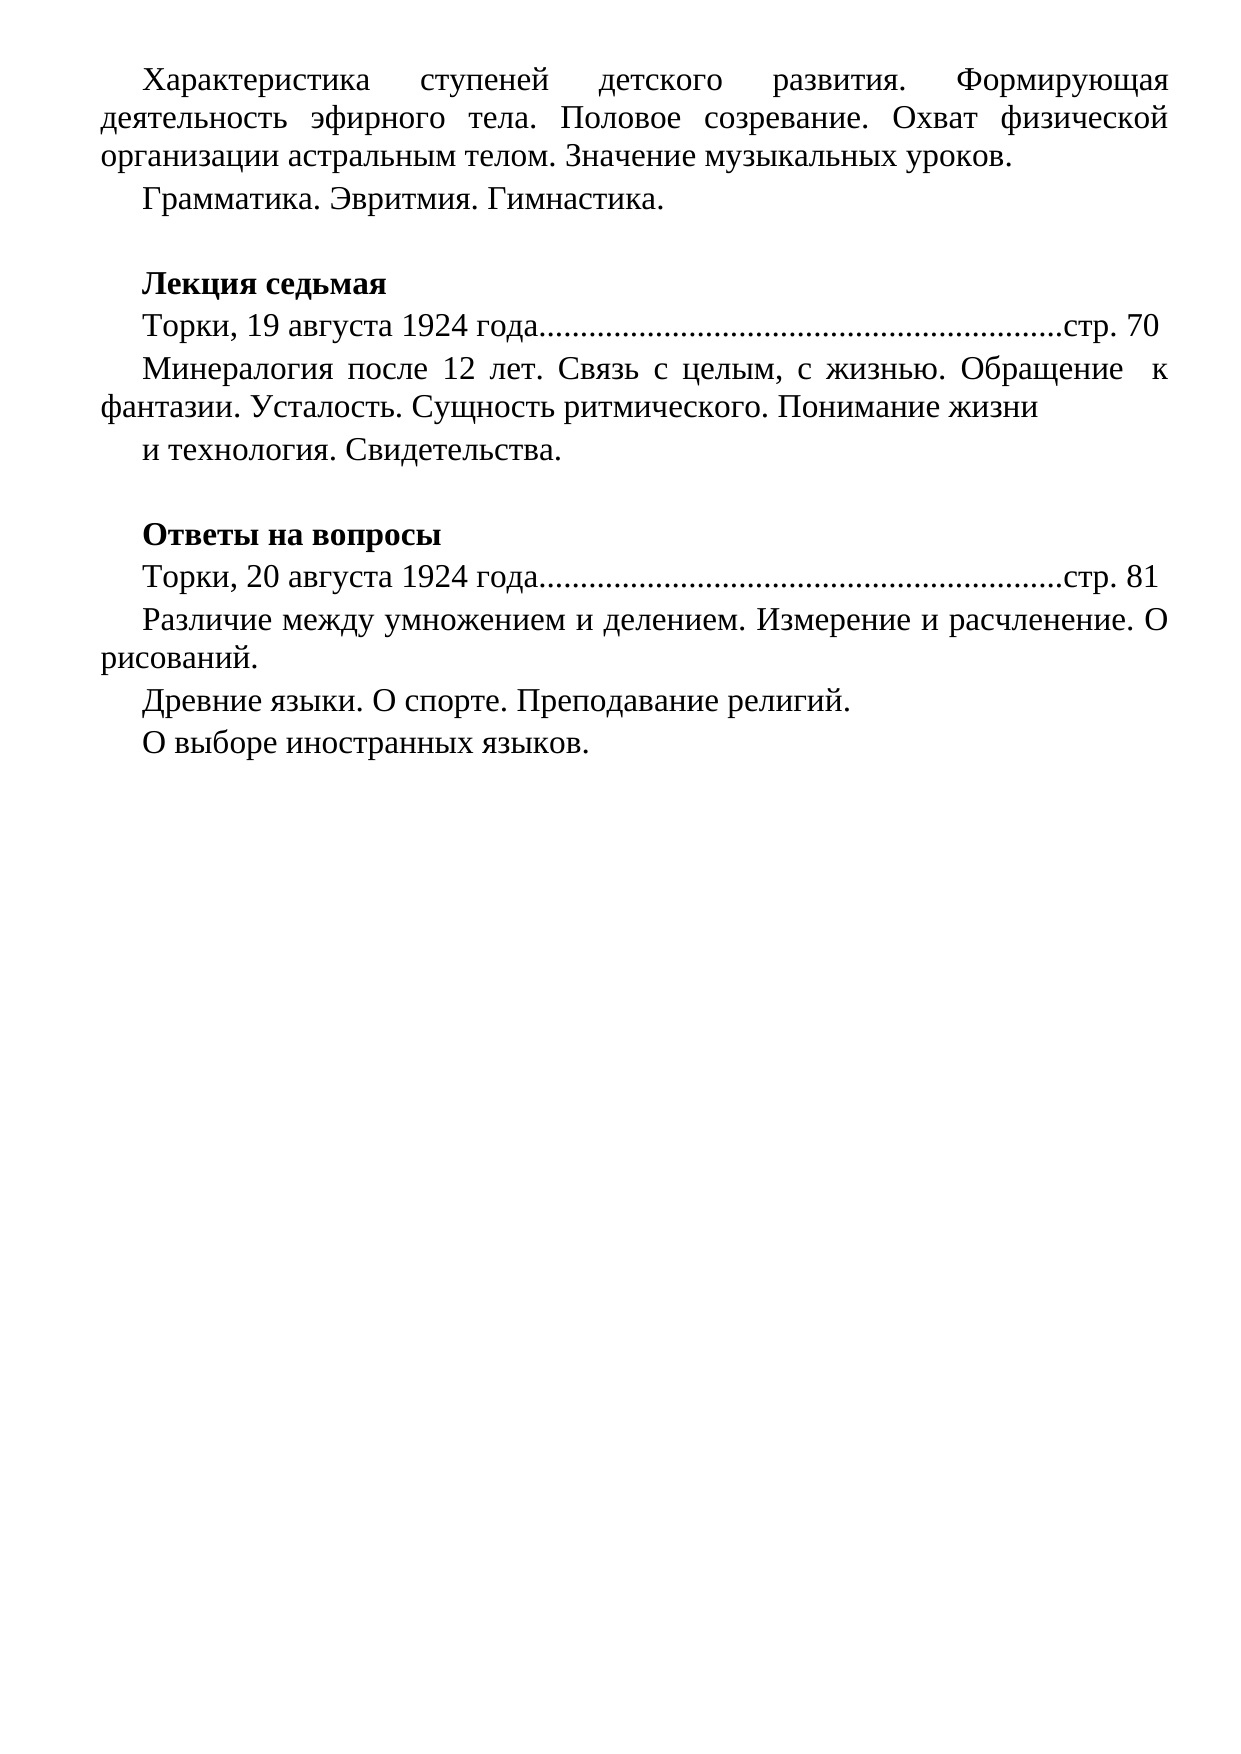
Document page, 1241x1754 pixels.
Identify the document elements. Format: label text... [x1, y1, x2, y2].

text Минералогия после 12 лет. Связь с целым, с жизнью. Обращение к фантазии. Усталость. Сущность ритмического. Понимание жизни [100, 348, 1169, 425]
text Различие между умножением и делением. Измерение и расчленение. О рисований. [100, 599, 1169, 676]
text Торки, 19 августа 1924 года...............................................................стр. 70 [100, 306, 1169, 344]
text Древние языки. О спорте. Преподавание религий. [100, 680, 1169, 718]
text Лекция седьмая [100, 263, 1169, 302]
text Характеристика ступеней детского развития. Формирующая деятельность эфирного тела. Половое созревание. Охват физической организации астральным телом. Значение музыкальных уроков. [100, 59, 1169, 174]
text Торки, 20 августа 1924 года...............................................................стр. 81 [100, 557, 1169, 595]
text О выборе иностранных языков. [100, 722, 1169, 761]
text Ответы на вопросы [100, 514, 1169, 552]
text Грамматика. Эвритмия. Гимнастика. [100, 178, 1169, 217]
text и технология. Свидетельства. [100, 429, 1169, 467]
